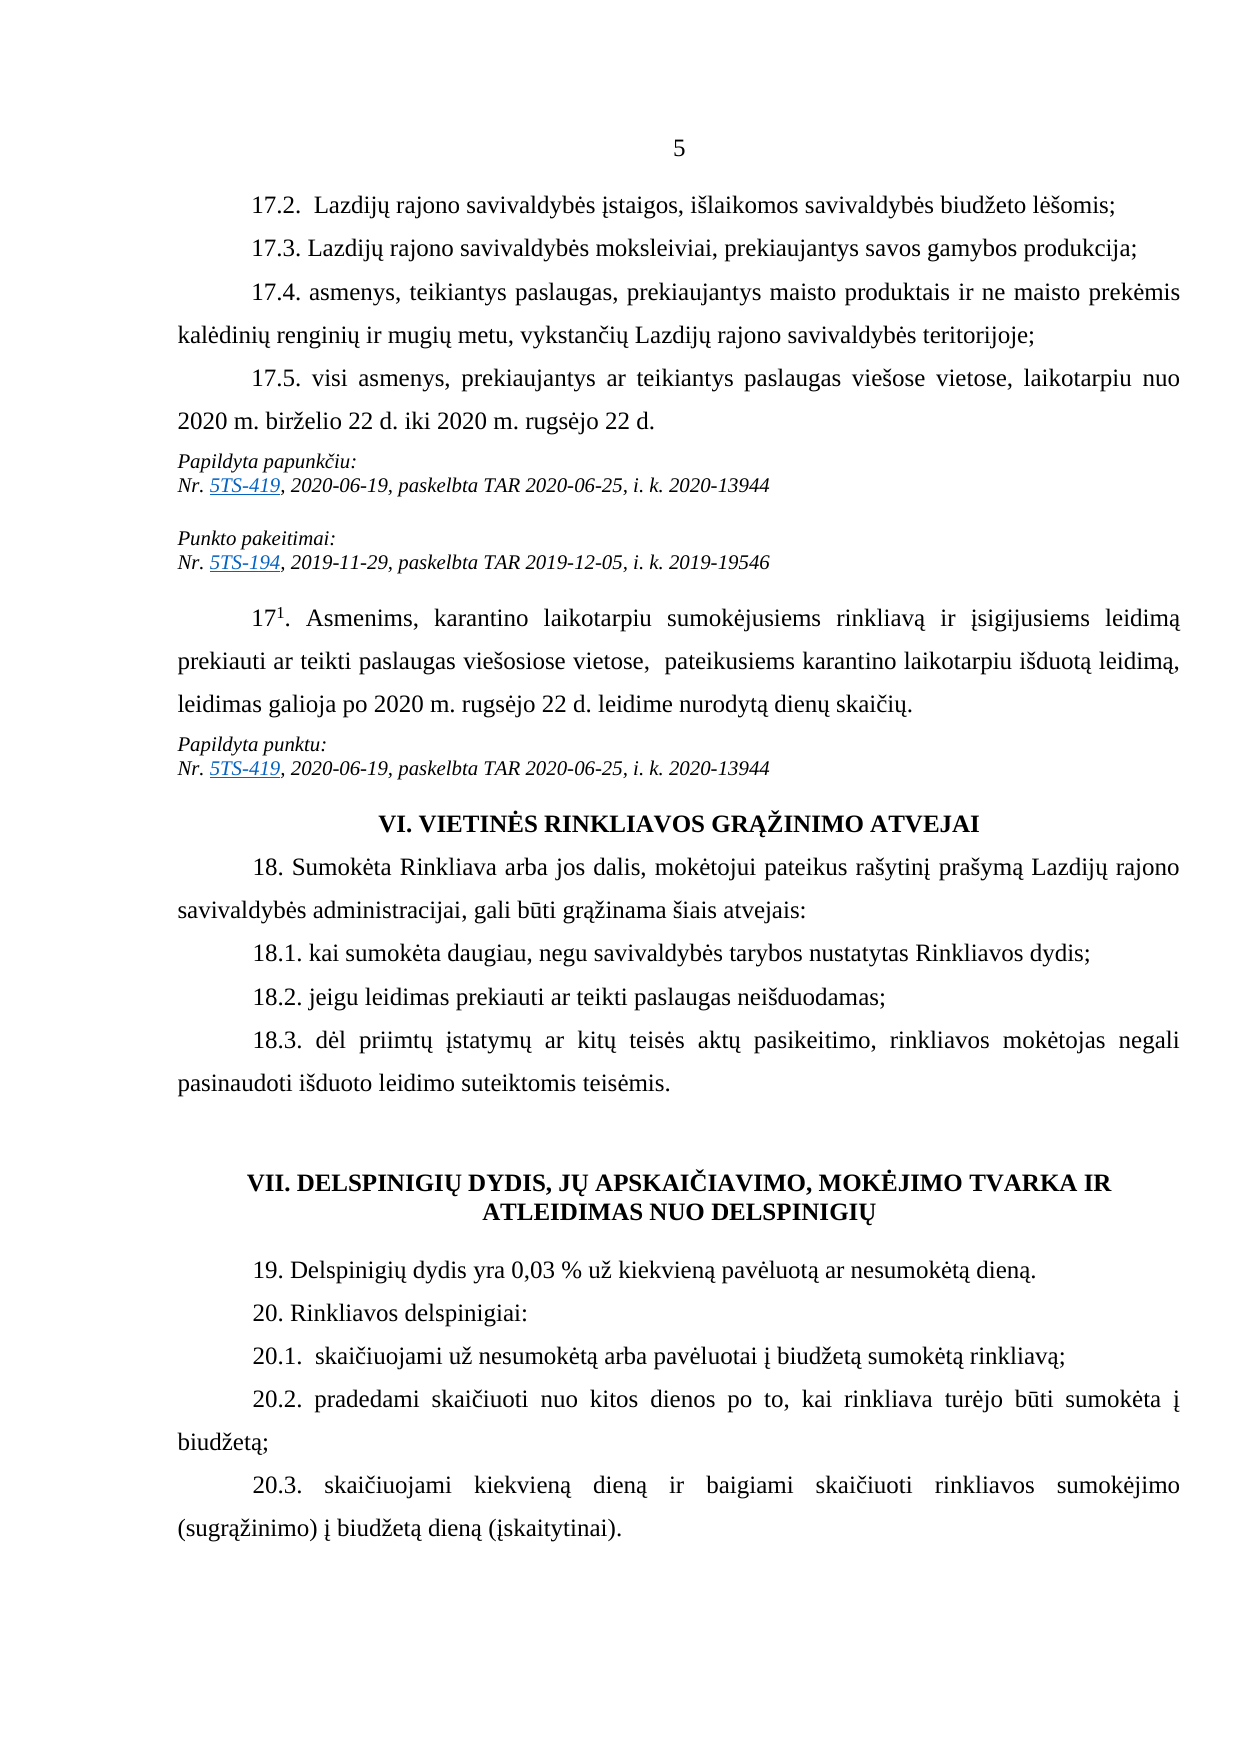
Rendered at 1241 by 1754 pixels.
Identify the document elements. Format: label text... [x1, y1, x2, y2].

text 18. Sumokėta Rinkliava arba jos dalis, mokėtojui pateikus rašytinį prašymą Lazdijų rajono savivaldybės administracijai, gali būti grąžinama šiais atvejais: [177, 852, 1181, 924]
text 20.3. skaičiuojami kiekvieną dieną ir baigiami skaičiuoti rinkliavos sumokėjimo (sugrąžinimo) į biudžetą dieną (įskaitytinai). [177, 1470, 1181, 1542]
text Nr. 5TS-419, 2020-06-19, paskelbta TAR 2020-06-25, i. k. 2020-13944 [177, 473, 1181, 497]
text Nr. 5TS-194, 2019-11-29, paskelbta TAR 2019-12-05, i. k. 2019-19546 [177, 550, 1181, 574]
text 20.1. skaičiuojami už nesumokėtą arba pavėluotai į biudžetą sumokėtą rinkliavą; [177, 1341, 1181, 1370]
text 19. Delspinigių dydis yra 0,03 % už kiekvieną pavėluotą ar nesumokėtą dieną. [177, 1255, 1181, 1283]
text 17.5. visi asmenys, prekiaujantys ar teikiantys paslaugas viešose vietose, laikotarpiu nuo 2020 m. birželio 22 d. iki 2020 m. rugsėjo 22 d. [177, 363, 1181, 435]
text Nr. 5TS-419, 2020-06-19, paskelbta TAR 2020-06-25, i. k. 2020-13944 [177, 756, 1181, 780]
text 18.2. jeigu leidimas prekiauti ar teikti paslaugas neišduodamas; [177, 982, 1181, 1010]
text 17.4. asmenys, teikiantys paslaugas, prekiaujantys maisto produktais ir ne maisto prekėmis kalėdinių renginių ir mugių metu, vykstančių Lazdijų rajono savivaldybės teritorijoje; [177, 277, 1181, 348]
text 18.3. dėl priimtų įstatymų ar kitų teisės aktų pasikeitimo, rinkliavos mokėtojas negali pasinaudoti išduoto leidimo suteiktomis teisėmis. [177, 1025, 1181, 1097]
text VII. DELSPINIGIŲ DYDIS, JŲ APSKAIČIAVIMO, MOKĖJIMO TVARKA IR ATLEIDIMAS NUO DELSPINIGIŲ [177, 1168, 1181, 1226]
text VI. VIETINĖS RINKLIAVOS GRĄŽINIMO ATVEJAI [177, 809, 1181, 838]
text 20. Rinkliavos delspinigiai: [177, 1298, 1181, 1327]
text Papildyta punktu: [177, 732, 1181, 756]
text 18.1. kai sumokėta daugiau, negu savivaldybės tarybos nustatytas Rinkliavos dydis; [177, 938, 1181, 967]
text Papildyta papunkčiu: [177, 449, 1181, 473]
text 17.2. Lazdijų rajono savivaldybės įstaigos, išlaikomos savivaldybės biudžeto lėšomis; [177, 190, 1181, 219]
text 17.3. Lazdijų rajono savivaldybės moksleiviai, prekiaujantys savos gamybos produkcija; [177, 233, 1181, 262]
text 171. Asmenims, karantino laikotarpiu sumokėjusiems rinkliavą ir įsigijusiems leidimą prekiauti ar teikti paslaugas viešosiose vietose, pateikusiems karantino laikotarpiu išduotą leidimą, leidimas galioja po 2020 m. rugsėjo 22 d. leidime nurodytą dienų skaičių. [177, 603, 1181, 718]
text Punkto pakeitimai: [177, 526, 1181, 550]
text 20.2. pradedami skaičiuoti nuo kitos dienos po to, kai rinkliava turėjo būti sumokėta į biudžetą; [177, 1384, 1181, 1456]
